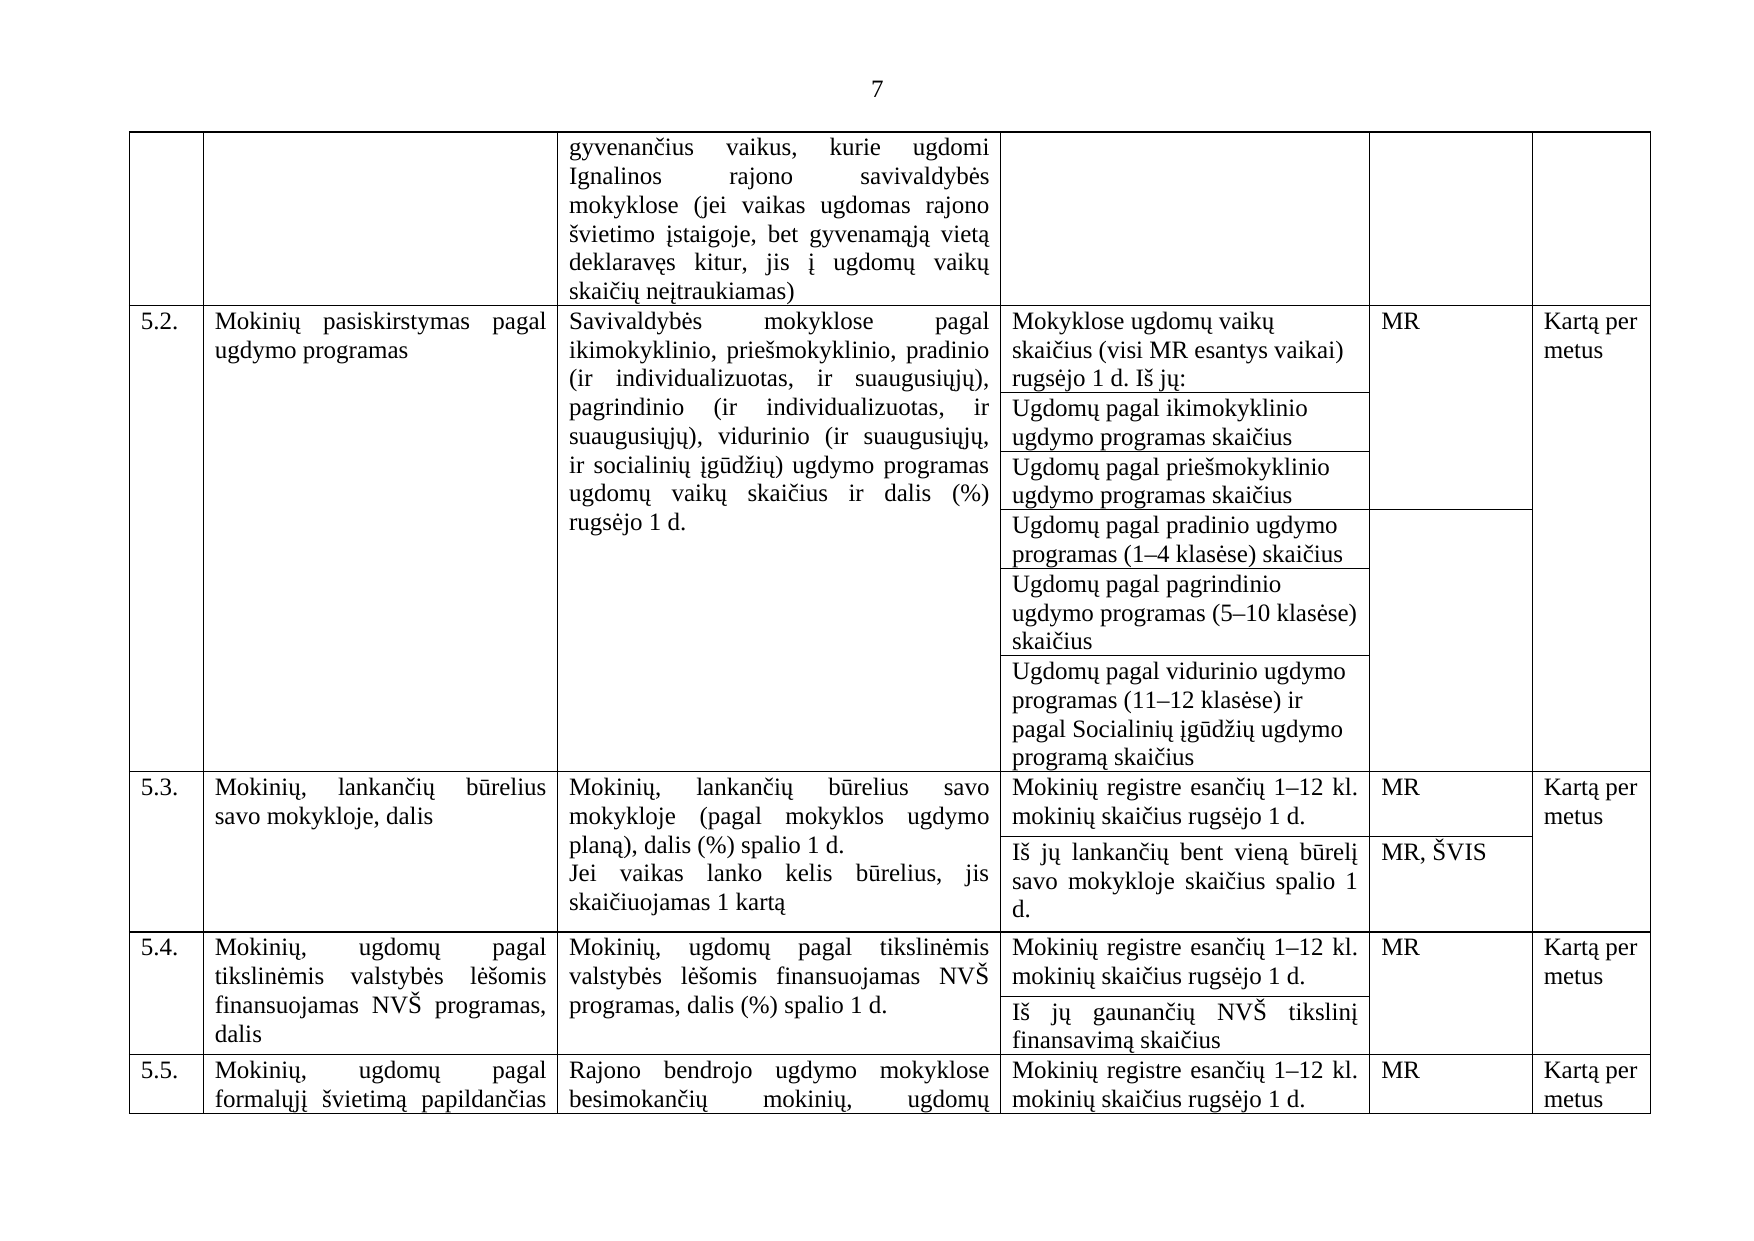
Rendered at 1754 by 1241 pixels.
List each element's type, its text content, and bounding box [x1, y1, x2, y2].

table_cell Kartą per metus [1533, 306, 1650, 771]
table_cell Mokinių, ugdomų pagal tikslinėmis valstybės lėšomis finansuojamas NVŠ programas, dalis (%) spalio 1 d. [558, 933, 1000, 1054]
table_cell Mokinių, ugdomų pagal formalųjį švietimą papildančias [204, 1055, 557, 1113]
table_cell MR [1370, 933, 1532, 1054]
table_cell Ugdomų pagal priešmokyklinio ugdymo programas skaičius [1001, 452, 1369, 509]
table_cell Iš jų gaunančių NVŠ tikslinį finansavimą skaičius [1001, 997, 1369, 1054]
table_cell Ugdomų pagal pagrindinio ugdymo programas (5–10 klasėse) skaičius [1001, 569, 1369, 655]
table_cell [1001, 133, 1369, 305]
table_cell 5.5. [130, 1055, 203, 1113]
table_cell [204, 133, 557, 305]
table_cell Rajono bendrojo ugdymo mokyklose besimokančių mokinių, ugdomų [558, 1055, 1000, 1113]
table_cell Ugdomų pagal ikimokyklinio ugdymo programas skaičius [1001, 393, 1369, 451]
table_cell Ugdomų pagal pradinio ugdymo programas (1–4 klasėse) skaičius [1001, 510, 1369, 568]
table_cell [130, 133, 203, 305]
table_cell [1370, 510, 1532, 771]
table_cell Mokinių, lankančių būrelius savo mokykloje (pagal mokyklos ugdymo planą), dalis (%) spalio 1 d. Jei vaikas lanko kelis būrelius, jis skaičiuojamas 1 kartą [558, 772, 1000, 931]
table_cell 5.2. [130, 306, 203, 771]
table_cell Kartą per metus [1533, 772, 1650, 931]
table_cell Iš jų lankančių bent vieną būrelį savo mokykloje skaičius spalio 1 d. [1001, 837, 1369, 931]
table_cell Mokinių registre esančių 1–12 kl. mokinių skaičius rugsėjo 1 d. [1001, 1055, 1369, 1113]
table_cell [1533, 133, 1650, 305]
table_cell Mokinių registre esančių 1–12 kl. mokinių skaičius rugsėjo 1 d. [1001, 772, 1369, 836]
table_cell Ugdomų pagal vidurinio ugdymo programas (11–12 klasėse) ir pagal Socialinių įgūdžių ugdymo programą skaičius [1001, 656, 1369, 771]
table_cell MR, ŠVIS [1370, 837, 1532, 931]
table_cell Mokinių pasiskirstymas pagal ugdymo programas [204, 306, 557, 771]
table_cell Mokinių registre esančių 1–12 kl. mokinių skaičius rugsėjo 1 d. [1001, 933, 1369, 996]
table_cell Mokinių, ugdomų pagal tikslinėmis valstybės lėšomis finansuojamas NVŠ programas, dalis [204, 933, 557, 1054]
table_cell MR [1370, 772, 1532, 836]
table_cell Kartą per metus [1533, 933, 1650, 1054]
table_cell 5.4. [130, 933, 203, 1054]
table_cell Mokinių, lankančių būrelius savo mokykloje, dalis [204, 772, 557, 931]
table_cell MR [1370, 1055, 1532, 1113]
table_cell MR [1370, 306, 1532, 509]
table_cell Mokyklose ugdomų vaikų skaičius (visi MR esantys vaikai) rugsėjo 1 d. Iš jų: [1001, 306, 1369, 392]
table_cell Kartą per metus [1533, 1055, 1650, 1113]
table_cell Savivaldybės mokyklose pagal ikimokyklinio, priešmokyklinio, pradinio (ir individualizuotas, ir suaugusiųjų), pagrindinio (ir individualizuotas, ir suaugusiųjų), vidurinio (ir suaugusiųjų, ir socialinių įgūdžių) ugdymo programas ugdomų vaikų skaičius ir dalis (%) rugsėjo 1 d. [558, 306, 1000, 771]
table_cell gyvenančius vaikus, kurie ugdomi Ignalinos rajono savivaldybės mokyklose (jei vaikas ugdomas rajono švietimo įstaigoje, bet gyvenamąją vietą deklaravęs kitur, jis į ugdomų vaikų skaičių neįtraukiamas) [558, 133, 1000, 305]
table_cell 5.3. [130, 772, 203, 931]
table_cell [1370, 133, 1532, 305]
